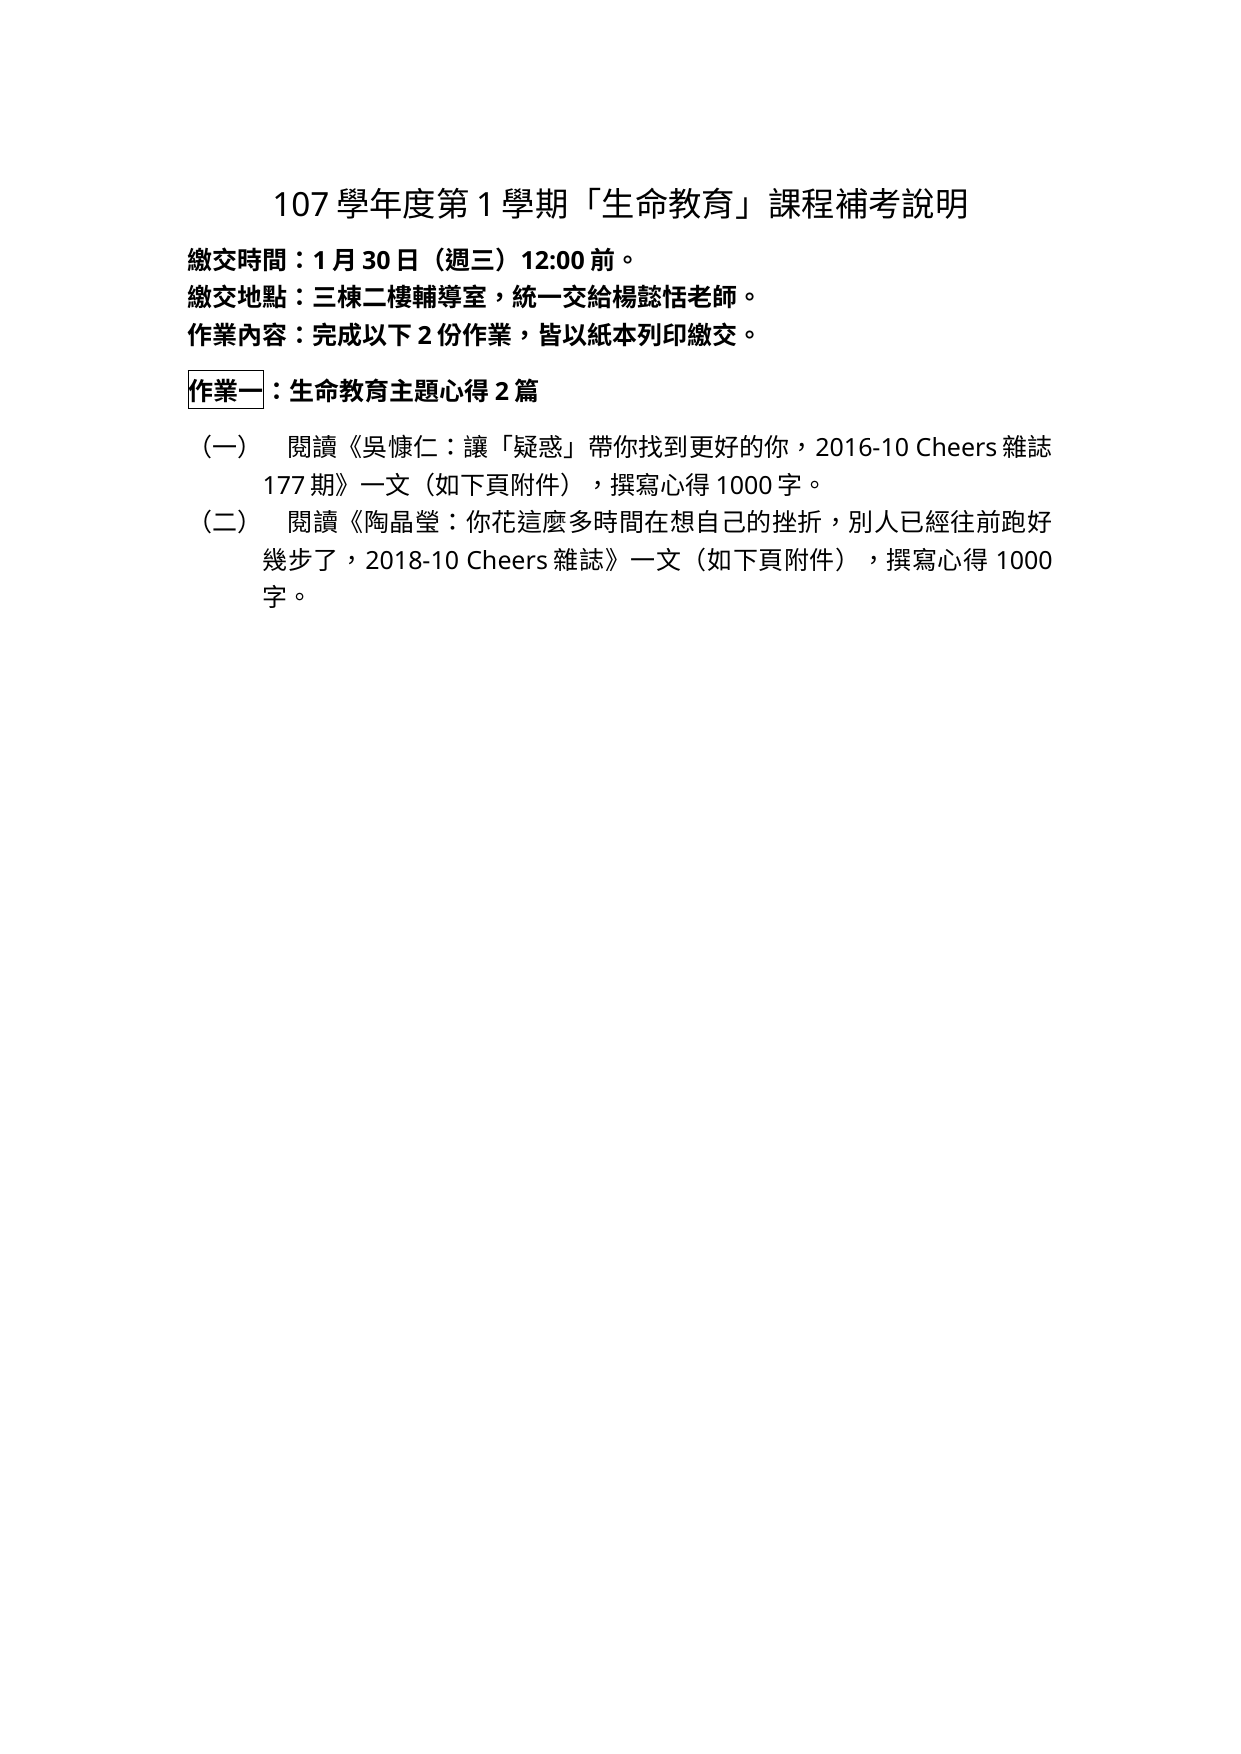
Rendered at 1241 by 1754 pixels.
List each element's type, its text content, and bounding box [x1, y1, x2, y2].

list 閱讀《陶晶瑩：你花這麼多時間在想自己的挫折，別人已經往前跑好幾步了，2018-10 Cheers雜誌》一文（如下頁附件），撰寫心得1000字。 [187, 502, 1053, 614]
text 繳交時間：1月30日（週三）12:00前。 [187, 239, 1053, 277]
text 繳交地點：三棟二樓輔導室，統一交給楊懿恬老師。 [187, 277, 1053, 314]
list 閱讀《吳慷仁：讓「疑惑」帶你找到更好的你，2016-10 Cheers雜誌177期》一文（如下頁附件），撰寫心得1000字。 [187, 427, 1053, 502]
text 107學年度第1學期「生命教育」課程補考說明 [187, 164, 1053, 239]
text 作業一：生命教育主題心得2篇 [187, 352, 1053, 427]
text 作業內容：完成以下2份作業，皆以紙本列印繳交。 [187, 314, 1053, 352]
